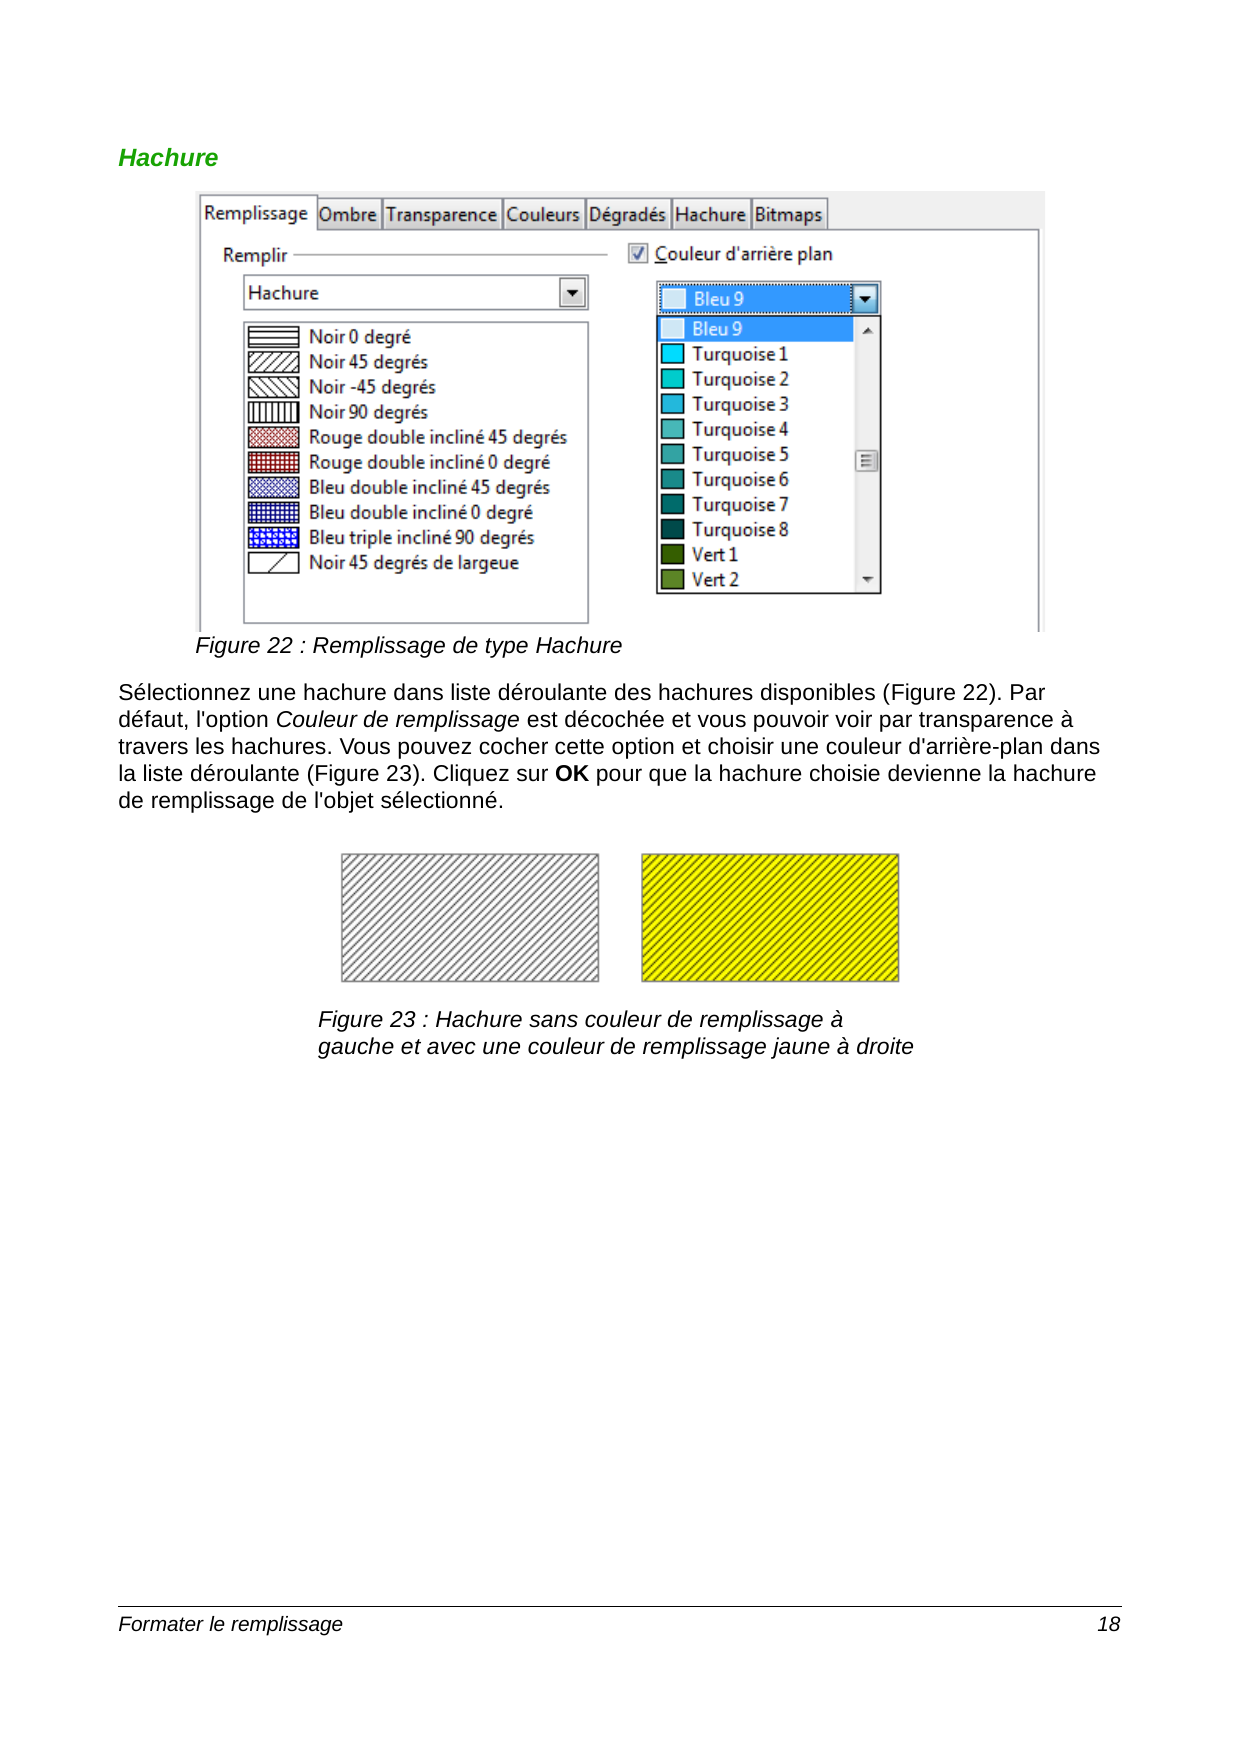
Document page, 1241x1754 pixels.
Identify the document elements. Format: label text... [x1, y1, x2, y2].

picture [318, 838, 923, 1006]
picture [195, 191, 1046, 632]
text Figure 22 : Remplissage de type Hachure [195, 632, 1045, 659]
text Sélectionnez une hachure dans liste déroulante des hachures disponibles (Figure 22). Par défaut, l'option Couleur de remplissage est décochée et vous pouvoir voir par transparence à travers les hachures. Vous pouvez cocher cette option et choisir une couleur d'arrière-plan dans la liste déroulante (Figure 23). Cliquez sur OK pour que la hachure choisie devienne la hachure de remplissage de l'objet sélectionné. [118, 678, 1122, 813]
text Figure 23 : Hachure sans couleur de remplissage à gauche et avec une couleur de remplissage jaune à droite [318, 1006, 922, 1060]
subtitle Hachure [118, 143, 1122, 172]
